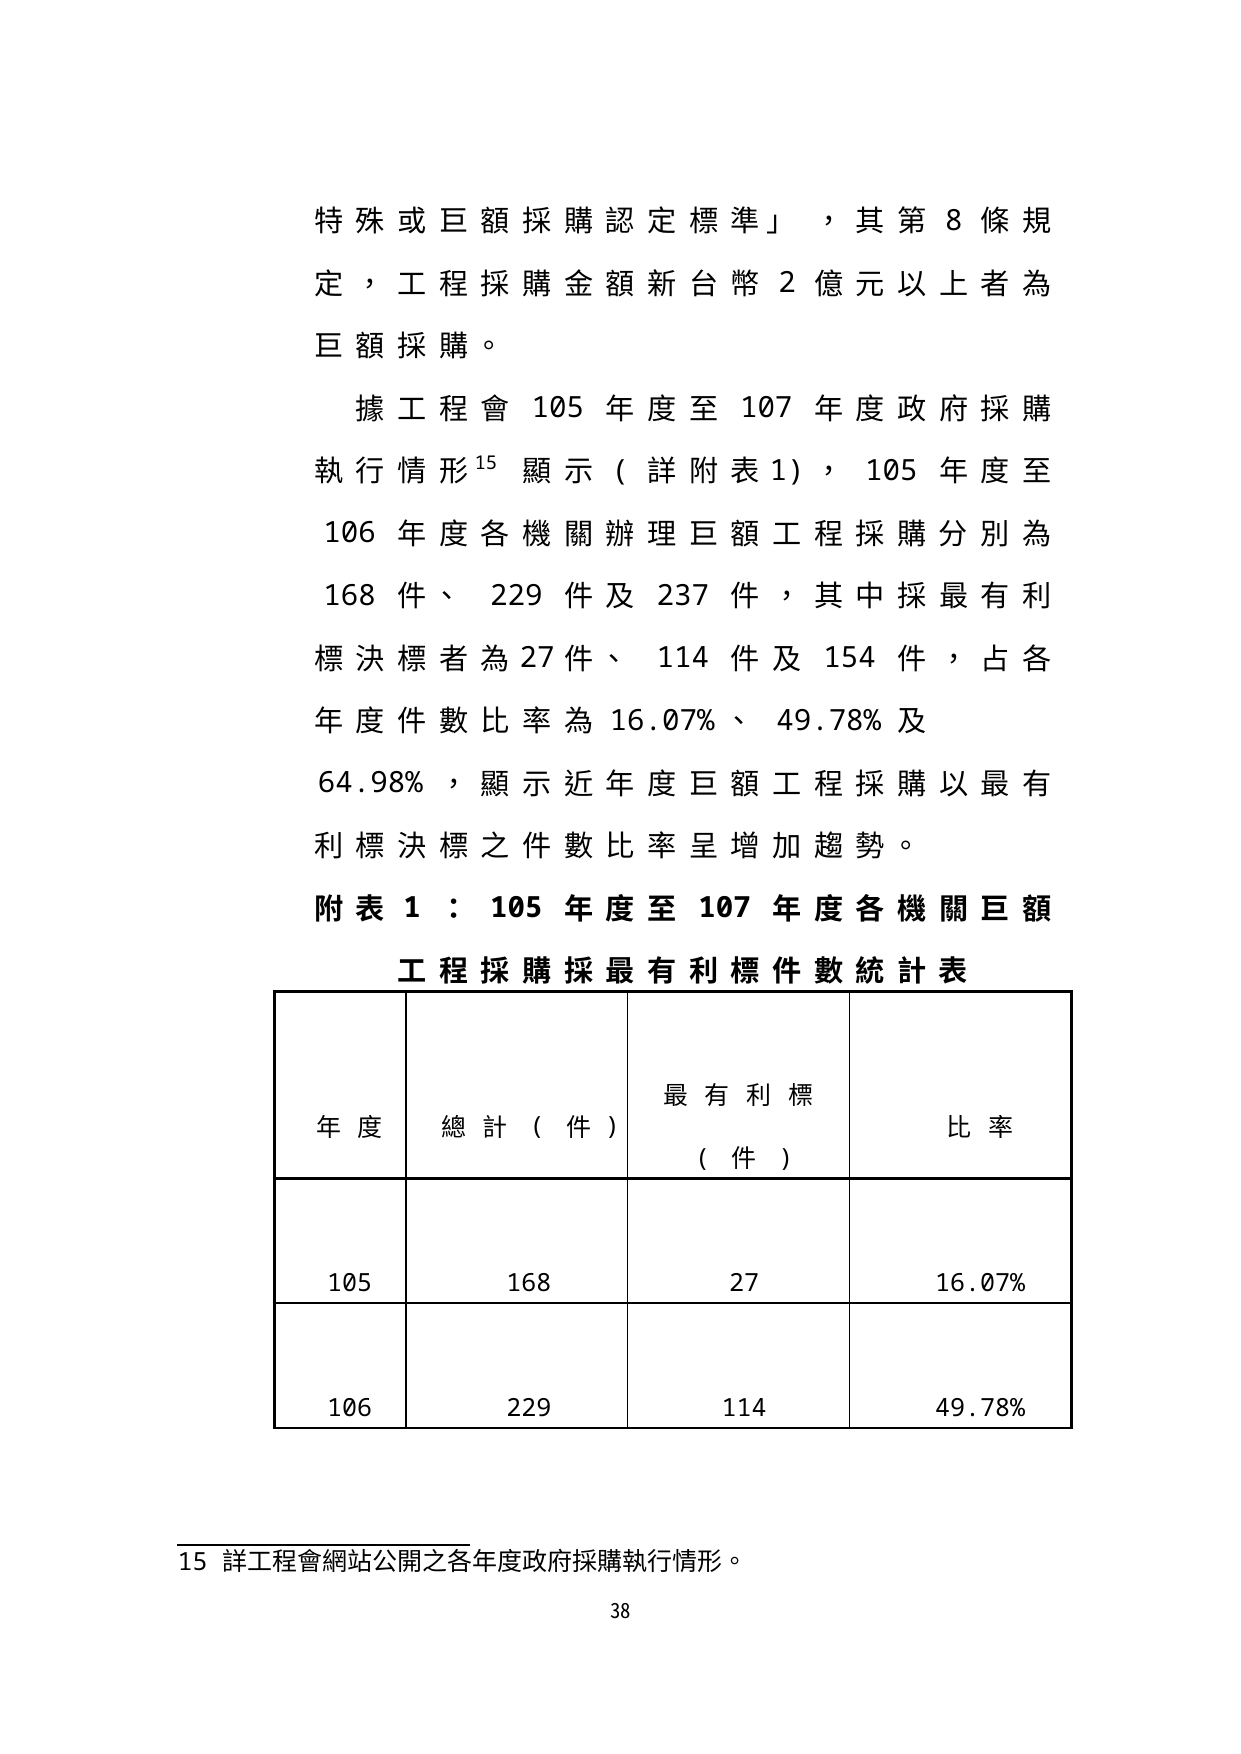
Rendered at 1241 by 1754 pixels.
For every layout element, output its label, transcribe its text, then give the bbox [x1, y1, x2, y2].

table_header 年度 [276, 993, 405, 1177]
text 詳工程會網站公開之各年度政府採購執行情形。 [177, 1546, 1063, 1577]
text 特殊或巨額採購認定標準」，其第8條規定，工程採購金額新台幣2億元以上者為巨額採購。 [271, 177, 1058, 365]
table_cell 105 [276, 1180, 405, 1302]
text 據工程會105年度至107年度政府採購執行情形顯示(詳附表1)，105年度至106年度各機關辦理巨額工程採購分別為168件、229件及237件，其中採最有利標決標者為27件、114件及154件，占各年度件數比率為16.07%、49.78%及64.98%，顯示近年度巨額工程採購以最有利標決標之件數比率呈增加趨勢。 [271, 365, 1058, 865]
table_cell 229 [407, 1304, 627, 1427]
text 附表1：105年度至107年度各機關巨額工程採購採最有利標件數統計表 [271, 865, 1058, 990]
table_cell 106 [276, 1304, 405, 1427]
table_cell 168 [407, 1180, 627, 1302]
table_header 最有利標(件) [628, 993, 849, 1177]
table_cell 114 [628, 1304, 849, 1427]
table_cell 16.07% [850, 1180, 1070, 1302]
table_header 比率 [850, 993, 1070, 1177]
table_header 總計(件) [407, 993, 627, 1177]
table_cell 49.78% [850, 1304, 1070, 1427]
table_cell 27 [628, 1180, 849, 1302]
